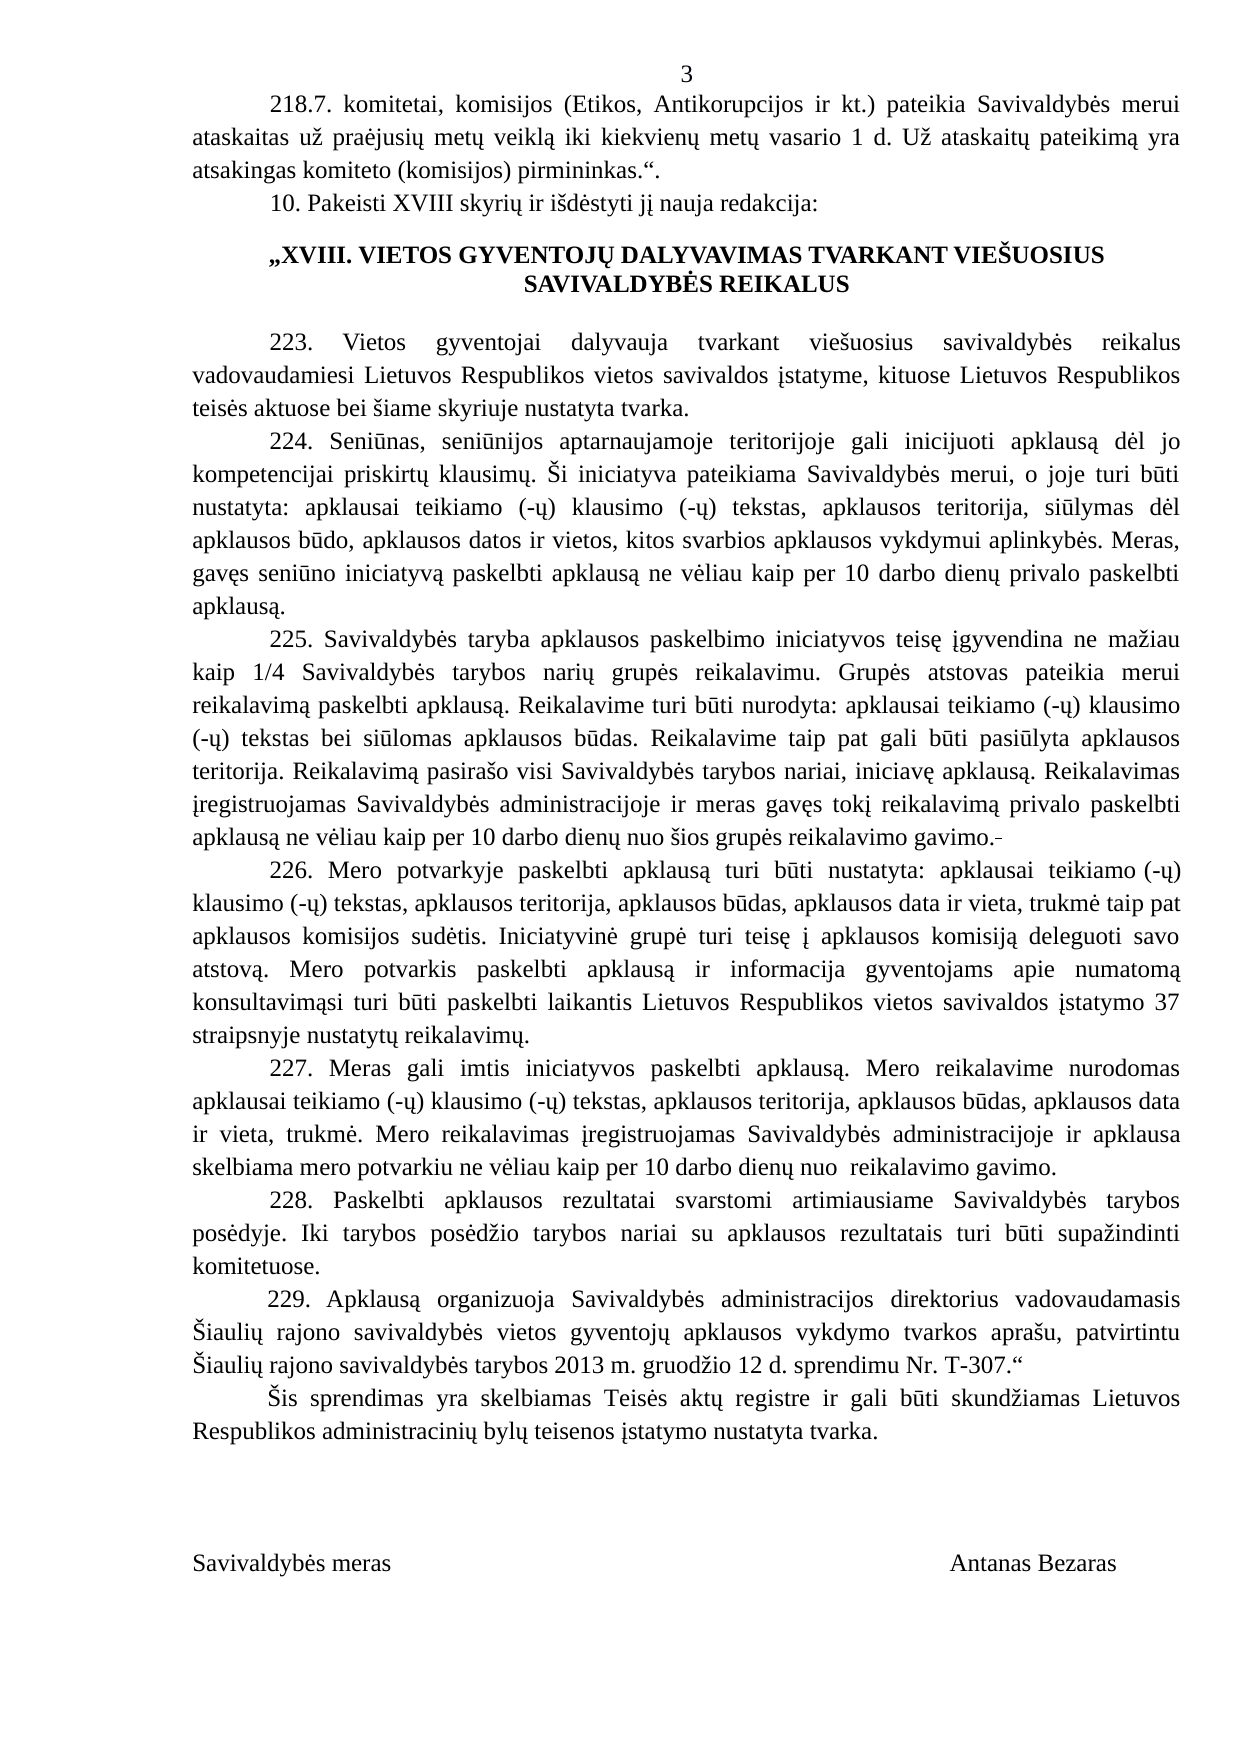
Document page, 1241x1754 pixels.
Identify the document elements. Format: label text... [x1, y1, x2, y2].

text 218.7. komitetai, komisijos (Etikos, Antikorupcijos ir kt.) pateikia Savivaldybės merui ataskaitas už praėjusių metų veiklą iki kiekvienų metų vasario 1 d. Už ataskaitų pateikimą yra atsakingas komiteto (komisijos) pirmininkas.“. [192, 89, 1181, 183]
text 224. Seniūnas, seniūnijos aptarnaujamoje teritorijoje gali inicijuoti apklausą dėl jo kompetencijai priskirtų klausimų. Ši iniciatyva pateikiama Savivaldybės merui, o joje turi būti nustatyta: apklausai teikiamo (-ų) klausimo (-ų) tekstas, apklausos teritorija, siūlymas dėl apklausos būdo, apklausos datos ir vietos, kitos svarbios apklausos vykdymui aplinkybės. Meras, gavęs seniūno iniciatyvą paskelbti apklausą ne vėliau kaip per 10 darbo dienų privalo paskelbti apklausą. [192, 426, 1181, 620]
text „XVIII. VIETOS GYVENTOJŲ DALYVAVIMAS TVARKANT VIEŠUOSIUS SAVIVALDYBĖS REIKALUS [192, 241, 1181, 298]
text 225. Savivaldybės taryba apklausos paskelbimo iniciatyvos teisę įgyvendina ne mažiau kaip 1/4 Savivaldybės tarybos narių grupės reikalavimu. Grupės atstovas pateikia merui reikalavimą paskelbti apklausą. Reikalavime turi būti nurodyta: apklausai teikiamo (-ų) klausimo (-ų) tekstas bei siūlomas apklausos būdas. Reikalavime taip pat gali būti pasiūlyta apklausos teritorija. Reikalavimą pasirašo visi Savivaldybės tarybos nariai, iniciavę apklausą. Reikalavimas įregistruojamas Savivaldybės administracijoje ir meras gavęs tokį reikalavimą privalo paskelbti apklausą ne vėliau kaip per 10 darbo dienų nuo šios grupės reikalavimo gavimo. [192, 624, 1181, 851]
text 227. Meras gali imtis iniciatyvos paskelbti apklausą. Mero reikalavime nurodomas apklausai teikiamo (-ų) klausimo (-ų) tekstas, apklausos teritorija, apklausos būdas, apklausos data ir vieta, trukmė. Mero reikalavimas įregistruojamas Savivaldybės administracijoje ir apklausa skelbiama mero potvarkiu ne vėliau kaip per 10 darbo dienų nuo reikalavimo gavimo. [192, 1053, 1181, 1181]
text Savivaldybės meras Antanas Bezaras [192, 1548, 1181, 1577]
text 226. Mero potvarkyje paskelbti apklausą turi būti nustatyta: apklausai teikiamo (-ų) klausimo (-ų) tekstas, apklausos teritorija, apklausos būdas, apklausos data ir vieta, trukmė taip pat apklausos komisijos sudėtis. Iniciatyvinė grupė turi teisę į apklausos komisiją deleguoti savo atstovą. Mero potvarkis paskelbti apklausą ir informacija gyventojams apie numatomą konsultavimąsi turi būti paskelbti laikantis Lietuvos Respublikos vietos savivaldos įstatymo 37 straipsnyje nustatytų reikalavimų. [192, 855, 1181, 1049]
text 223. Vietos gyventojai dalyvauja tvarkant viešuosius savivaldybės reikalus vadovaudamiesi Lietuvos Respublikos vietos savivaldos įstatyme, kituose Lietuvos Respublikos teisės aktuose bei šiame skyriuje nustatyta tvarka. [192, 327, 1181, 422]
text 10. Pakeisti XVIII skyrių ir išdėstyti jį nauja redakcija: [192, 188, 1181, 216]
text 229. Apklausą organizuoja Savivaldybės administracijos direktorius vadovaudamasis Šiaulių rajono savivaldybės vietos gyventojų apklausos vykdymo tvarkos aprašu, patvirtintu Šiaulių rajono savivaldybės tarybos 2013 m. gruodžio 12 d. sprendimu Nr. T-307.“ [192, 1284, 1181, 1379]
text 228. Paskelbti apklausos rezultatai svarstomi artimiausiame Savivaldybės tarybos posėdyje. Iki tarybos posėdžio tarybos nariai su apklausos rezultatais turi būti supažindinti komitetuose. [192, 1185, 1181, 1280]
text Šis sprendimas yra skelbiamas Teisės aktų registre ir gali būti skundžiamas Lietuvos Respublikos administracinių bylų teisenos įstatymo nustatyta tvarka. [192, 1383, 1181, 1445]
